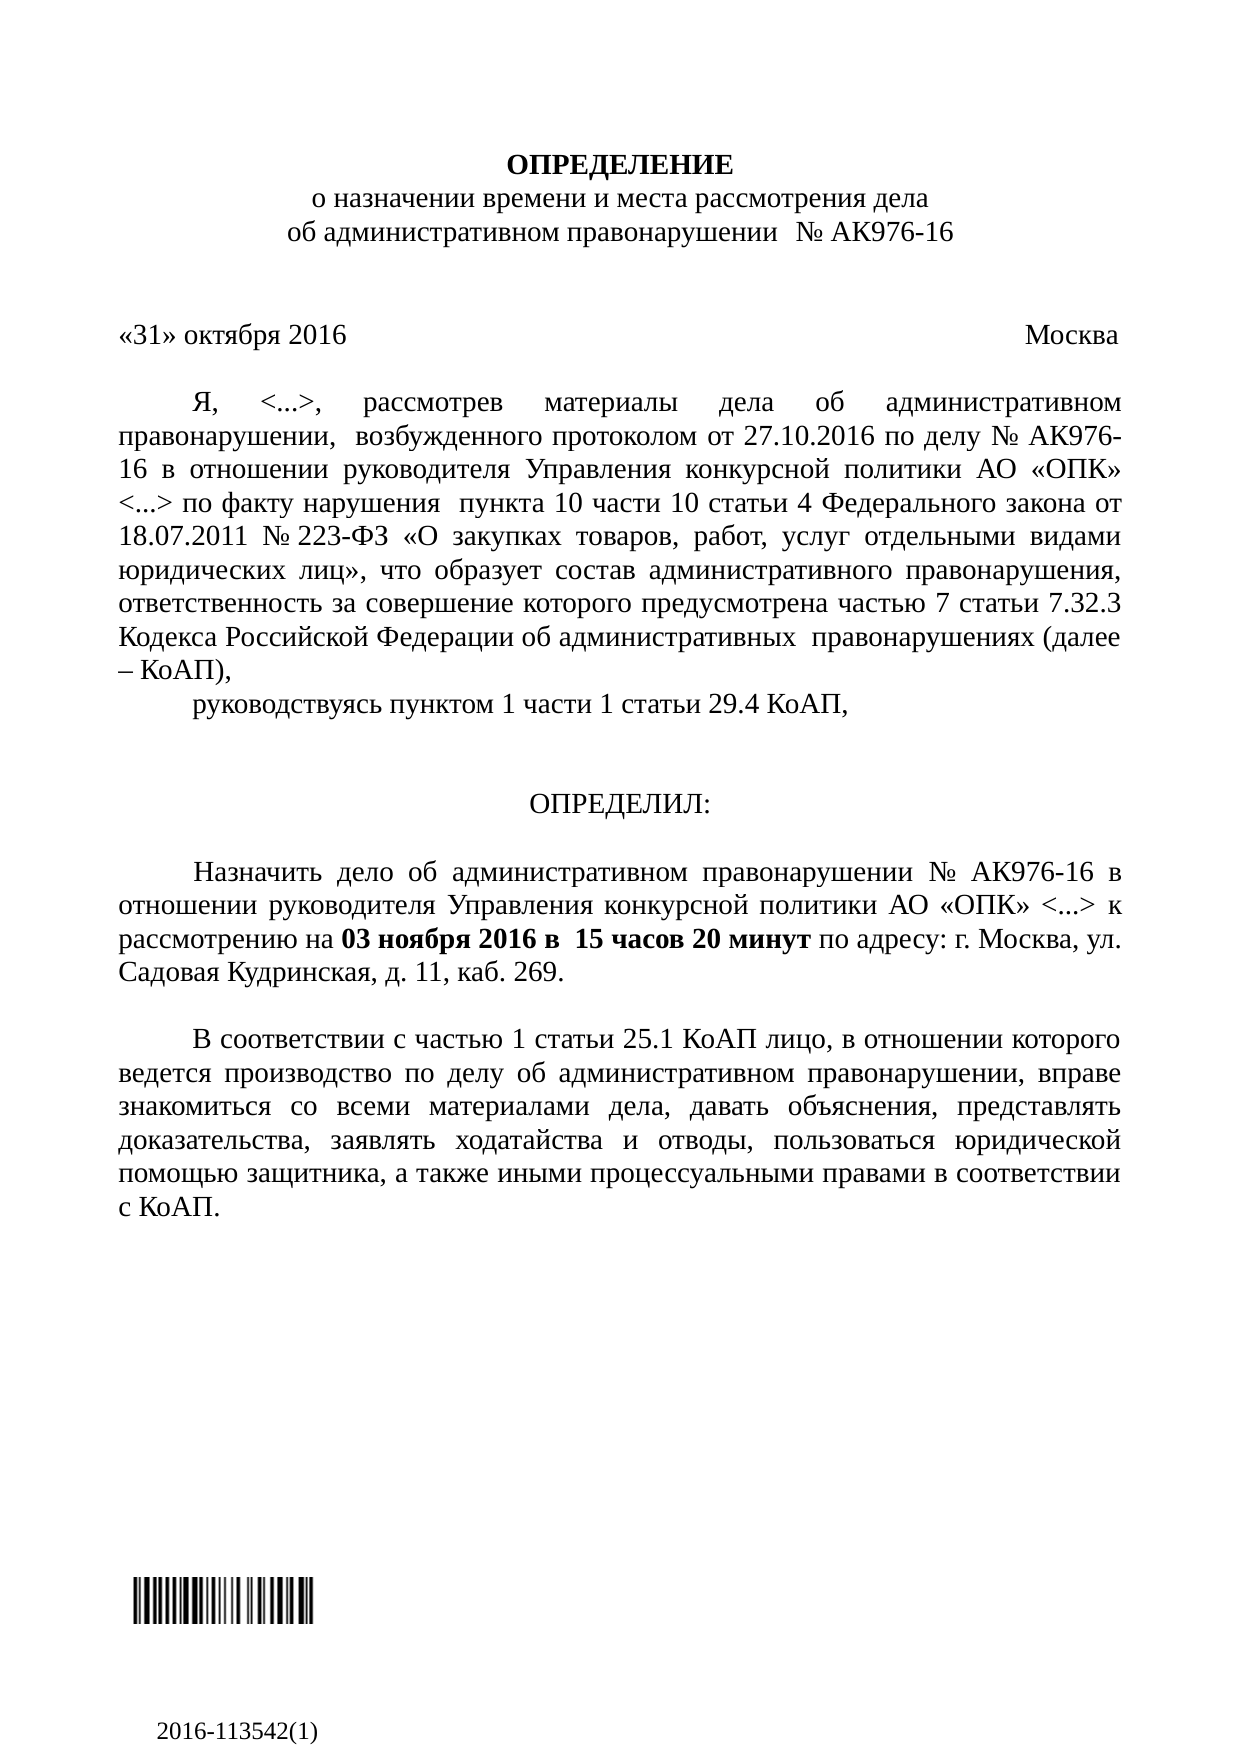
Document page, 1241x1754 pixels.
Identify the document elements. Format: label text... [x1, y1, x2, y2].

text о назначении времени и места рассмотрения дела [118, 180, 1122, 214]
text руководствуясь пунктом 1 части 1 статьи 29.4 КоАП, [118, 686, 1122, 719]
text Я, <...>, рассмотрев материалы дела об административном правонарушении, возбужденного протоколом от 27.10.2016 по делу № АК976-16 в отношении руководителя Управления конкурсной политики АО «ОПК» <...> по факту нарушения пункта 10 части 10 статьи 4 Федерального закона от 18.07.2011 № 223-ФЗ «О закупках товаров, работ, услуг отдельными видами юридических лиц», что образует состав административного правонарушения, ответственность за совершение которого предусмотрена частью 7 статьи 7.32.3 Кодекса Российской Федерации об административных правонарушениях (далее – КоАП), [118, 384, 1122, 686]
text Назначить дело об административном правонарушении № АК976-16 в отношении руководителя Управления конкурсной политики АО «ОПК» <...> к рассмотрению на 03 ноября 2016 в 15 часов 20 минут по адресу: г. Москва, ул. Садовая Кудринская, д. 11, каб. 269. [118, 854, 1122, 988]
subtitle ОПРЕДЕЛЕНИЕ [118, 147, 1122, 180]
text ОПРЕДЕЛИЛ: [118, 787, 1122, 820]
picture [118, 1577, 331, 1624]
text об административном правонарушении № АК976-16 [118, 214, 1122, 250]
text «31» октября 2016 Москва [118, 317, 1122, 351]
text В соответствии с частью 1 статьи 25.1 КоАП лицо, в отношении которого ведется производство по делу об административном правонарушении, вправе знакомиться со всеми материалами дела, давать объяснения, представлять доказательства, заявлять ходатайства и отводы, пользоваться юридической помощью защитника, а также иными процессуальными правами в соответствии с КоАП. [118, 1021, 1122, 1223]
